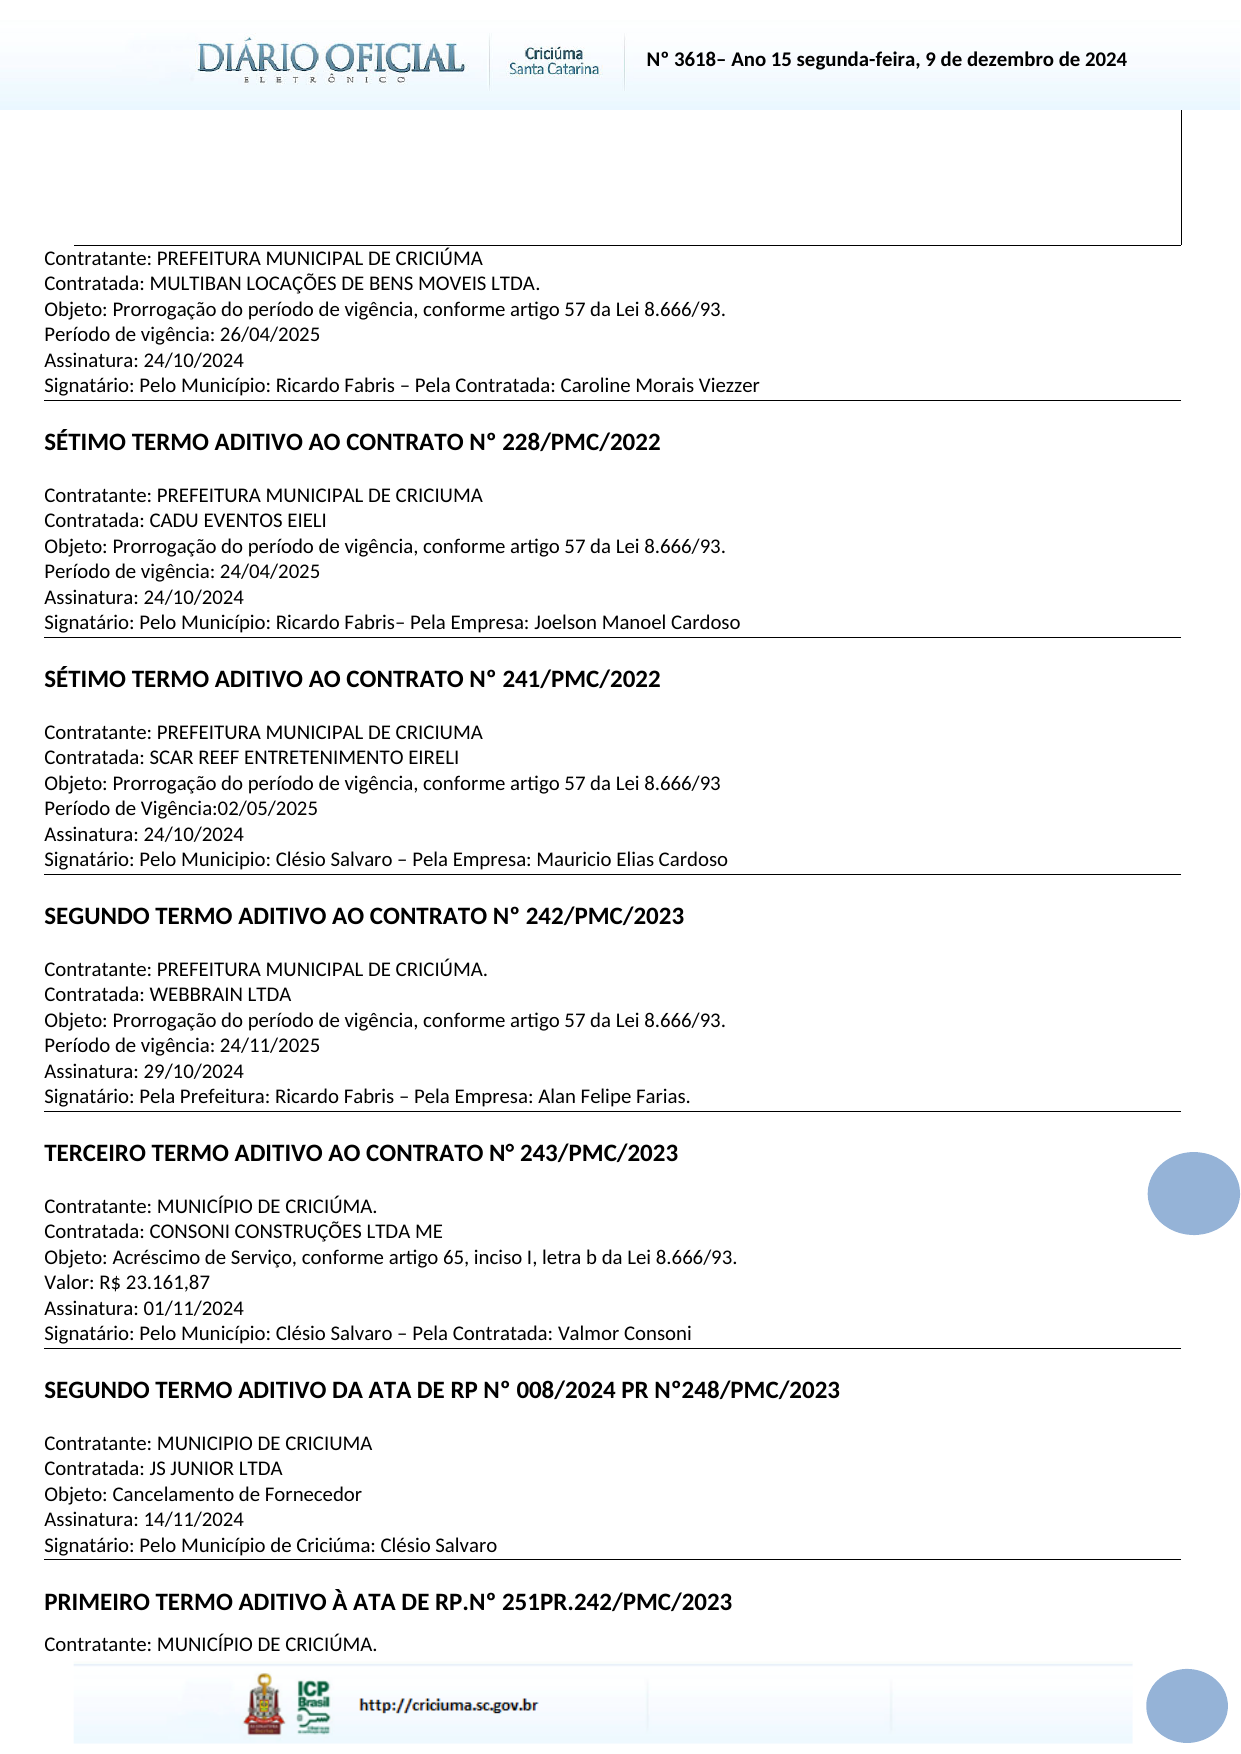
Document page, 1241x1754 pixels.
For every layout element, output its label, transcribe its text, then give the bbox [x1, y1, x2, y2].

text Contratante: MUNICIPIO DE CRICIUMA [44, 1430, 1181, 1456]
text Contratante: PREFEITURA MUNICIPAL DE CRICIÚMA [44, 245, 1181, 271]
text Signatário: Pela Prefeitura: Ricardo Fabris – Pela Empresa: Alan Felipe Farias. [44, 1083, 1181, 1111]
text Período de vigência: 24/04/2025 [44, 558, 1181, 584]
text Objeto: Acréscimo de Serviço, conforme artigo 65, inciso I, letra b da Lei 8.666/93. [44, 1244, 1181, 1269]
text Contratada: CADU EVENTOS EIELI [44, 508, 1181, 533]
text Contratada: CONSONI CONSTRUÇÕES LTDA ME [44, 1218, 1181, 1244]
text Contratante: PREFEITURA MUNICIPAL DE CRICIÚMA. [44, 956, 1181, 982]
text Signatário: Pelo Município: Clésio Salvaro – Pela Contratada: Valmor Consoni [44, 1320, 1181, 1348]
text Contratada: MULTIBAN LOCAÇÕES DE BENS MOVEIS LTDA. [44, 271, 1181, 296]
text Assinatura: 01/11/2024 [44, 1295, 1181, 1320]
text Assinatura: 24/10/2024 [44, 584, 1181, 609]
text Contratante: MUNICÍPIO DE CRICIÚMA. [44, 1193, 1155, 1218]
text Contratante: MUNICÍPIO DE CRICIÚMA. [44, 1632, 1181, 1657]
text SEGUNDO TERMO ADITIVO AO CONTRATO Nº 242/PMC/2023 [44, 900, 1181, 931]
text Contratante: PREFEITURA MUNICIPAL DE CRICIUMA [44, 482, 1181, 508]
text SEGUNDO TERMO ADITIVO DA ATA DE RP Nº 008/2024 PR Nº248/PMC/2023 [44, 1374, 1181, 1405]
text Objeto: Prorrogação do período de vigência, conforme artigo 57 da Lei 8.666/93. [44, 296, 1181, 321]
text TERCEIRO TERMO ADITIVO AO CONTRATO N° 243/PMC/2023 [44, 1137, 1181, 1168]
text Contratada: SCAR REEF ENTRETENIMENTO EIRELI [44, 744, 1181, 770]
text Valor: R$ 23.161,87 [44, 1269, 1181, 1295]
text Assinatura: 14/11/2024 [44, 1506, 1181, 1532]
text Contratante: PREFEITURA MUNICIPAL DE CRICIUMA [44, 719, 1181, 744]
text Período de vigência: 24/11/2025 [44, 1032, 1181, 1058]
text Contratada: WEBBRAIN LTDA [44, 982, 1181, 1007]
text Período de Vigência:02/05/2025 [44, 795, 1181, 821]
text Assinatura: 24/10/2024 [44, 347, 1181, 372]
text Contratada: JS JUNIOR LTDA [44, 1456, 1181, 1481]
text Signatário: Pelo Município: Ricardo Fabris– Pela Empresa: Joelson Manoel Cardoso [44, 609, 1181, 637]
text SÉTIMO TERMO ADITIVO AO CONTRATO Nº 241/PMC/2022 [44, 663, 1181, 694]
text Signatário: Pelo Municipio: Clésio Salvaro – Pela Empresa: Mauricio Elias Cardoso [44, 846, 1181, 874]
text Objeto: Prorrogação do período de vigência, conforme artigo 57 da Lei 8.666/93 [44, 770, 1181, 795]
text Signatário: Pelo Município: Ricardo Fabris – Pela Contratada: Caroline Morais Viezzer [44, 372, 1181, 400]
text PRIMEIRO TERMO ADITIVO À ATA DE RP.Nº 251PR.242/PMC/2023 [44, 1586, 1181, 1616]
text SÉTIMO TERMO ADITIVO AO CONTRATO Nº 228/PMC/2022 [44, 426, 1181, 457]
text Objeto: Cancelamento de Fornecedor [44, 1481, 1181, 1506]
text Período de vigência: 26/04/2025 [44, 321, 1181, 347]
text Signatário: Pelo Município de Criciúma: Clésio Salvaro [44, 1532, 1181, 1559]
text Assinatura: 24/10/2024 [44, 821, 1181, 846]
text Assinatura: 29/10/2024 [44, 1058, 1181, 1083]
text Objeto: Prorrogação do período de vigência, conforme artigo 57 da Lei 8.666/93. [44, 1007, 1181, 1032]
text Objeto: Prorrogação do período de vigência, conforme artigo 57 da Lei 8.666/93. [44, 533, 1181, 558]
